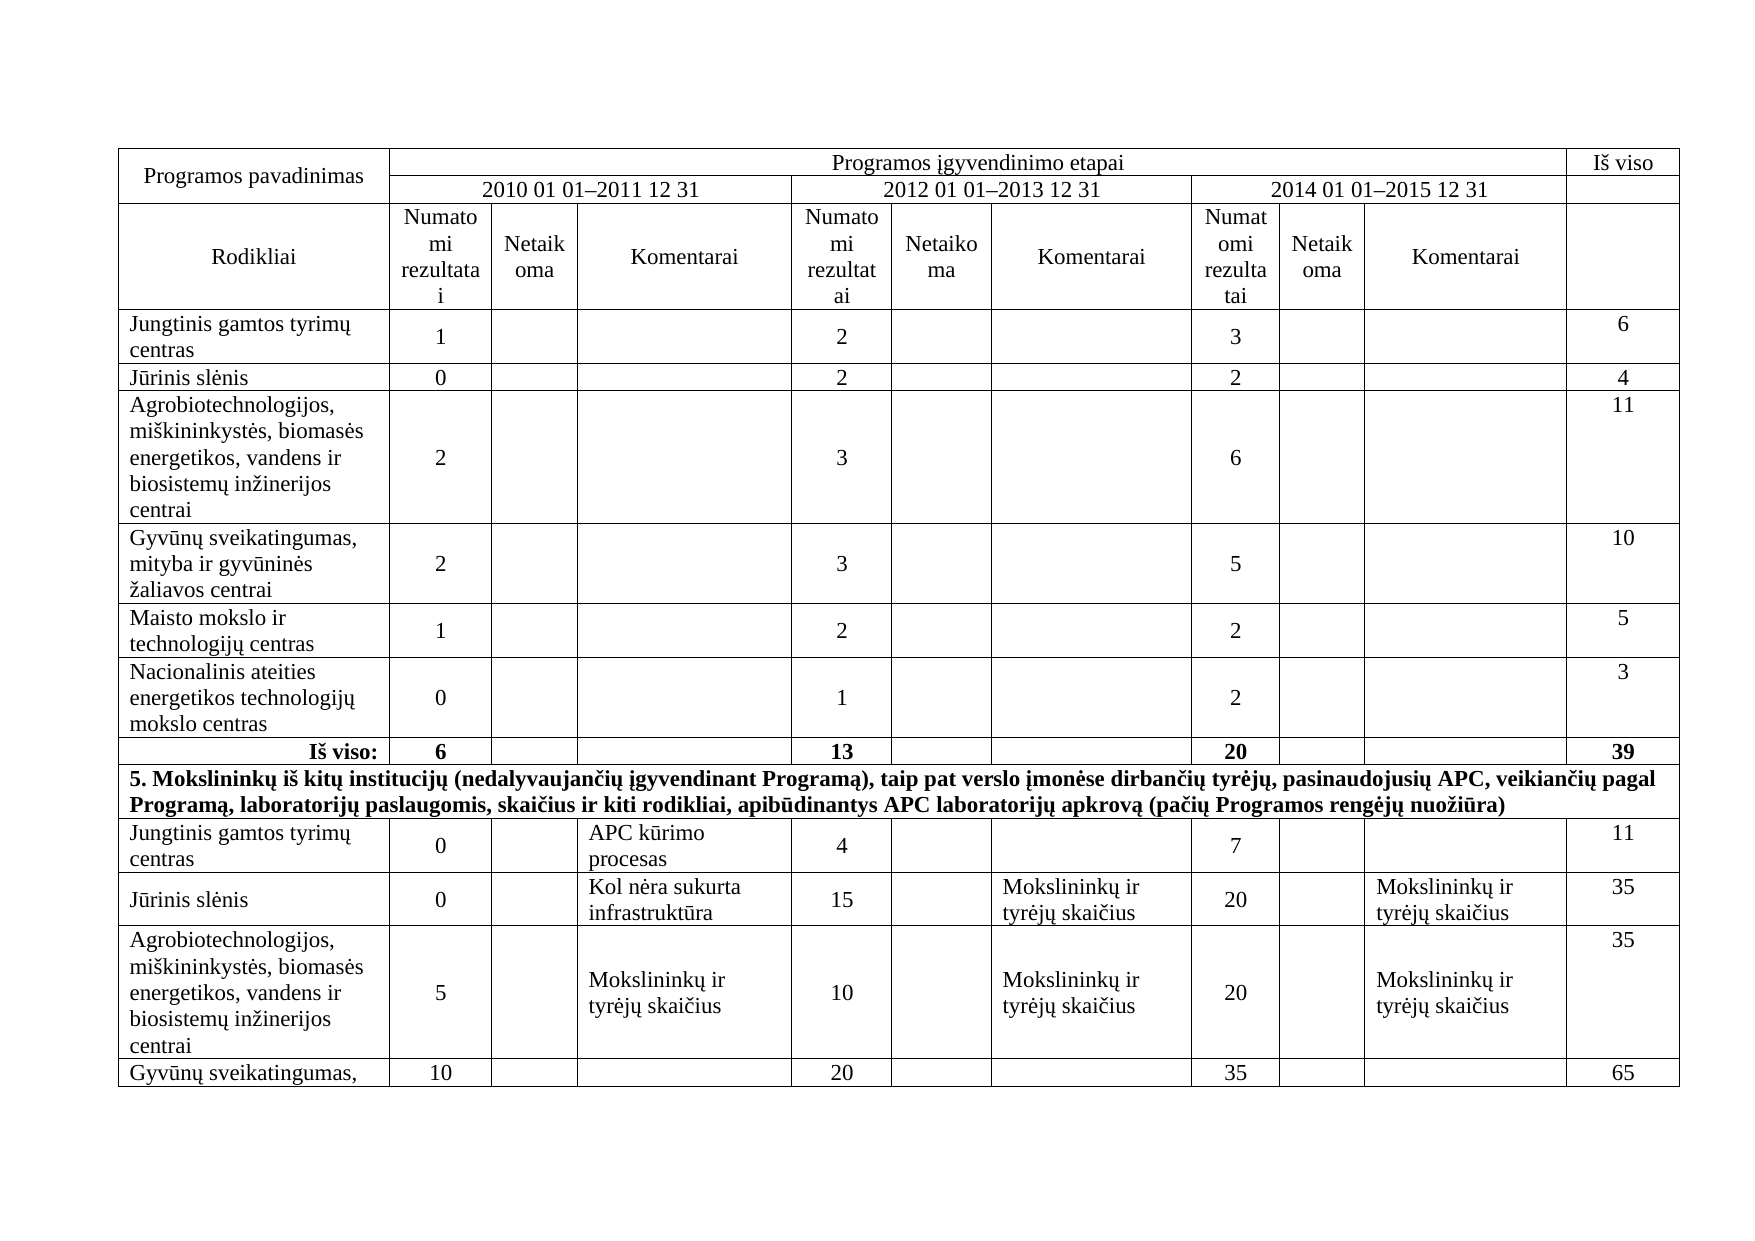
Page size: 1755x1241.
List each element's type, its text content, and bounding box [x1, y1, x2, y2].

table_cell [492, 819, 577, 872]
table_cell [992, 391, 1191, 523]
table_cell Jūrinis slėnis [119, 873, 389, 925]
table_cell 10 [1567, 524, 1679, 603]
table_cell 2 [1192, 364, 1279, 390]
table_cell 3 [792, 391, 891, 523]
table_cell Mokslininkų ir tyrėjų skaičius [992, 926, 1191, 1058]
table_cell Agrobiotechnologijos, miškininkystės, biomasės energetikos, vandens ir biosistemų inžinerijos centrai [119, 391, 389, 523]
table_cell [578, 1059, 791, 1086]
table_cell 65 [1567, 1059, 1679, 1086]
table_cell [892, 391, 991, 523]
table_cell [1365, 604, 1566, 657]
table_cell Mokslininkų ir tyrėjų skaičius [578, 926, 791, 1058]
table_cell [1280, 391, 1364, 523]
table_cell 2 [792, 364, 891, 390]
table_cell 2 [792, 604, 891, 657]
table_cell [892, 738, 991, 764]
table_cell Mokslininkų ir tyrėjų skaičius [1365, 873, 1566, 925]
table_cell [492, 1059, 577, 1086]
table_cell APC kūrimo procesas [578, 819, 791, 872]
table_cell [578, 738, 791, 764]
table_cell Numatomi rezultatai [390, 204, 491, 309]
table_cell [578, 604, 791, 657]
table_cell [492, 310, 577, 363]
table_cell Mokslininkų ir tyrėjų skaičius [1365, 926, 1566, 1058]
table_cell [892, 524, 991, 603]
table_cell Netaikoma [892, 204, 991, 309]
table_cell [1365, 310, 1566, 363]
table_header Iš viso [1567, 149, 1679, 175]
table_cell 4 [792, 819, 891, 872]
table_cell [1365, 819, 1566, 872]
table_cell [992, 364, 1191, 390]
table_cell [892, 604, 991, 657]
table_cell [1280, 926, 1364, 1058]
table_cell 6 [390, 738, 491, 764]
table_cell 20 [1192, 738, 1279, 764]
table_cell Jungtinis gamtos tyrimų centras [119, 310, 389, 363]
table_cell 20 [792, 1059, 891, 1086]
table_cell [1280, 873, 1364, 925]
table_cell [892, 926, 991, 1058]
table_cell [1280, 364, 1364, 390]
table_cell 13 [792, 738, 891, 764]
table_cell [1280, 310, 1364, 363]
table_cell 5. Mokslininkų iš kitų institucijų (nedalyvaujančių įgyvendinant Programą), taip pat verslo įmonėse dirbančių tyrėjų, pasinaudojusių APC, veikiančių pagal Programą, laboratorijų paslaugomis, skaičius ir kiti rodikliai, apibūdinantys APC laboratorijų apkrovą (pačių Programos rengėjų nuožiūra) [119, 765, 1679, 818]
table_cell [1365, 738, 1566, 764]
table_cell Nacionalinis ateities energetikos technologijų mokslo centras [119, 658, 389, 737]
table_cell [1365, 364, 1566, 390]
table_cell 2014 01 01–2015 12 31 [1192, 176, 1566, 202]
table_cell [578, 658, 791, 737]
table_cell 35 [1567, 926, 1679, 1058]
table_cell 0 [390, 873, 491, 925]
table_cell Agrobiotechnologijos, miškininkystės, biomasės energetikos, vandens ir biosistemų inžinerijos centrai [119, 926, 389, 1058]
table_cell Rodikliai [119, 204, 389, 309]
table_cell 39 [1567, 738, 1679, 764]
table_cell [1280, 819, 1364, 872]
table_header Programos pavadinimas [119, 149, 389, 202]
table_cell [1365, 1059, 1566, 1086]
table_cell [492, 873, 577, 925]
table_cell [492, 738, 577, 764]
table_cell 2 [1192, 604, 1279, 657]
table_cell 35 [1567, 873, 1679, 925]
table_cell 1 [390, 310, 491, 363]
table_cell [992, 819, 1191, 872]
table_cell Komentarai [992, 204, 1191, 309]
table_cell Numatomi rezultatai [792, 204, 891, 309]
table_cell Jūrinis slėnis [119, 364, 389, 390]
table_cell [892, 310, 991, 363]
table_cell 6 [1192, 391, 1279, 523]
table_cell 0 [390, 819, 491, 872]
table_cell 20 [1192, 926, 1279, 1058]
table_cell 10 [390, 1059, 491, 1086]
table_cell Numatomi rezultatai [1192, 204, 1279, 309]
table_cell Komentarai [1365, 204, 1566, 309]
table_cell [992, 738, 1191, 764]
table_header Programos įgyvendinimo etapai [390, 149, 1566, 175]
table_cell 6 [1567, 310, 1679, 363]
table_cell [1280, 604, 1364, 657]
table_cell [992, 1059, 1191, 1086]
table_cell [492, 658, 577, 737]
table_cell 3 [1567, 658, 1679, 737]
table_cell Kol nėra sukurta infrastruktūra [578, 873, 791, 925]
table_cell [892, 1059, 991, 1086]
table_cell Netaikoma [492, 204, 577, 309]
table_cell 3 [792, 524, 891, 603]
table_cell [992, 604, 1191, 657]
table_cell 11 [1567, 819, 1679, 872]
table_cell [1365, 658, 1566, 737]
table_cell Jungtinis gamtos tyrimų centras [119, 819, 389, 872]
table_cell [992, 310, 1191, 363]
table_cell 5 [390, 926, 491, 1058]
table_cell [1567, 204, 1679, 309]
table_cell Mokslininkų ir tyrėjų skaičius [992, 873, 1191, 925]
table_cell [492, 391, 577, 523]
table_cell Netaikoma [1280, 204, 1364, 309]
table_cell [578, 364, 791, 390]
table_cell [492, 604, 577, 657]
table_cell Maisto mokslo ir technologijų centras [119, 604, 389, 657]
table_cell [492, 926, 577, 1058]
table_cell [892, 364, 991, 390]
table_cell 0 [390, 658, 491, 737]
table_cell 15 [792, 873, 891, 925]
table_cell [1280, 524, 1364, 603]
table_cell 2012 01 01–2013 12 31 [792, 176, 1191, 202]
table_cell [892, 873, 991, 925]
table_cell [992, 658, 1191, 737]
table_cell [1280, 1059, 1364, 1086]
table_cell [578, 310, 791, 363]
table_cell 3 [1192, 310, 1279, 363]
table_cell [492, 364, 577, 390]
table_cell 1 [792, 658, 891, 737]
table_cell 2 [390, 524, 491, 603]
table_cell 11 [1567, 391, 1679, 523]
table_cell [1280, 658, 1364, 737]
table_cell 2010 01 01–2011 12 31 [390, 176, 791, 202]
table_cell [492, 524, 577, 603]
table_cell 7 [1192, 819, 1279, 872]
table_cell [892, 819, 991, 872]
table_cell Gyvūnų sveikatingumas, mityba ir gyvūninės žaliavos centrai [119, 524, 389, 603]
table_cell 35 [1192, 1059, 1279, 1086]
table_cell 2 [1192, 658, 1279, 737]
table_cell 4 [1567, 364, 1679, 390]
table_cell Iš viso: [119, 738, 389, 764]
table_cell [578, 391, 791, 523]
table_cell 2 [390, 391, 491, 523]
table_cell 20 [1192, 873, 1279, 925]
table_cell 0 [390, 364, 491, 390]
table_cell [992, 524, 1191, 603]
table_cell Komentarai [578, 204, 791, 309]
table_cell Gyvūnų sveikatingumas, [119, 1059, 389, 1086]
table_cell 5 [1192, 524, 1279, 603]
table_cell 2 [792, 310, 891, 363]
table_cell [578, 524, 791, 603]
table_cell 10 [792, 926, 891, 1058]
table_cell 5 [1567, 604, 1679, 657]
table_cell [1280, 738, 1364, 764]
table_cell [1567, 176, 1679, 202]
table_cell [1365, 391, 1566, 523]
table_cell 1 [390, 604, 491, 657]
table_cell [1365, 524, 1566, 603]
table_cell [892, 658, 991, 737]
